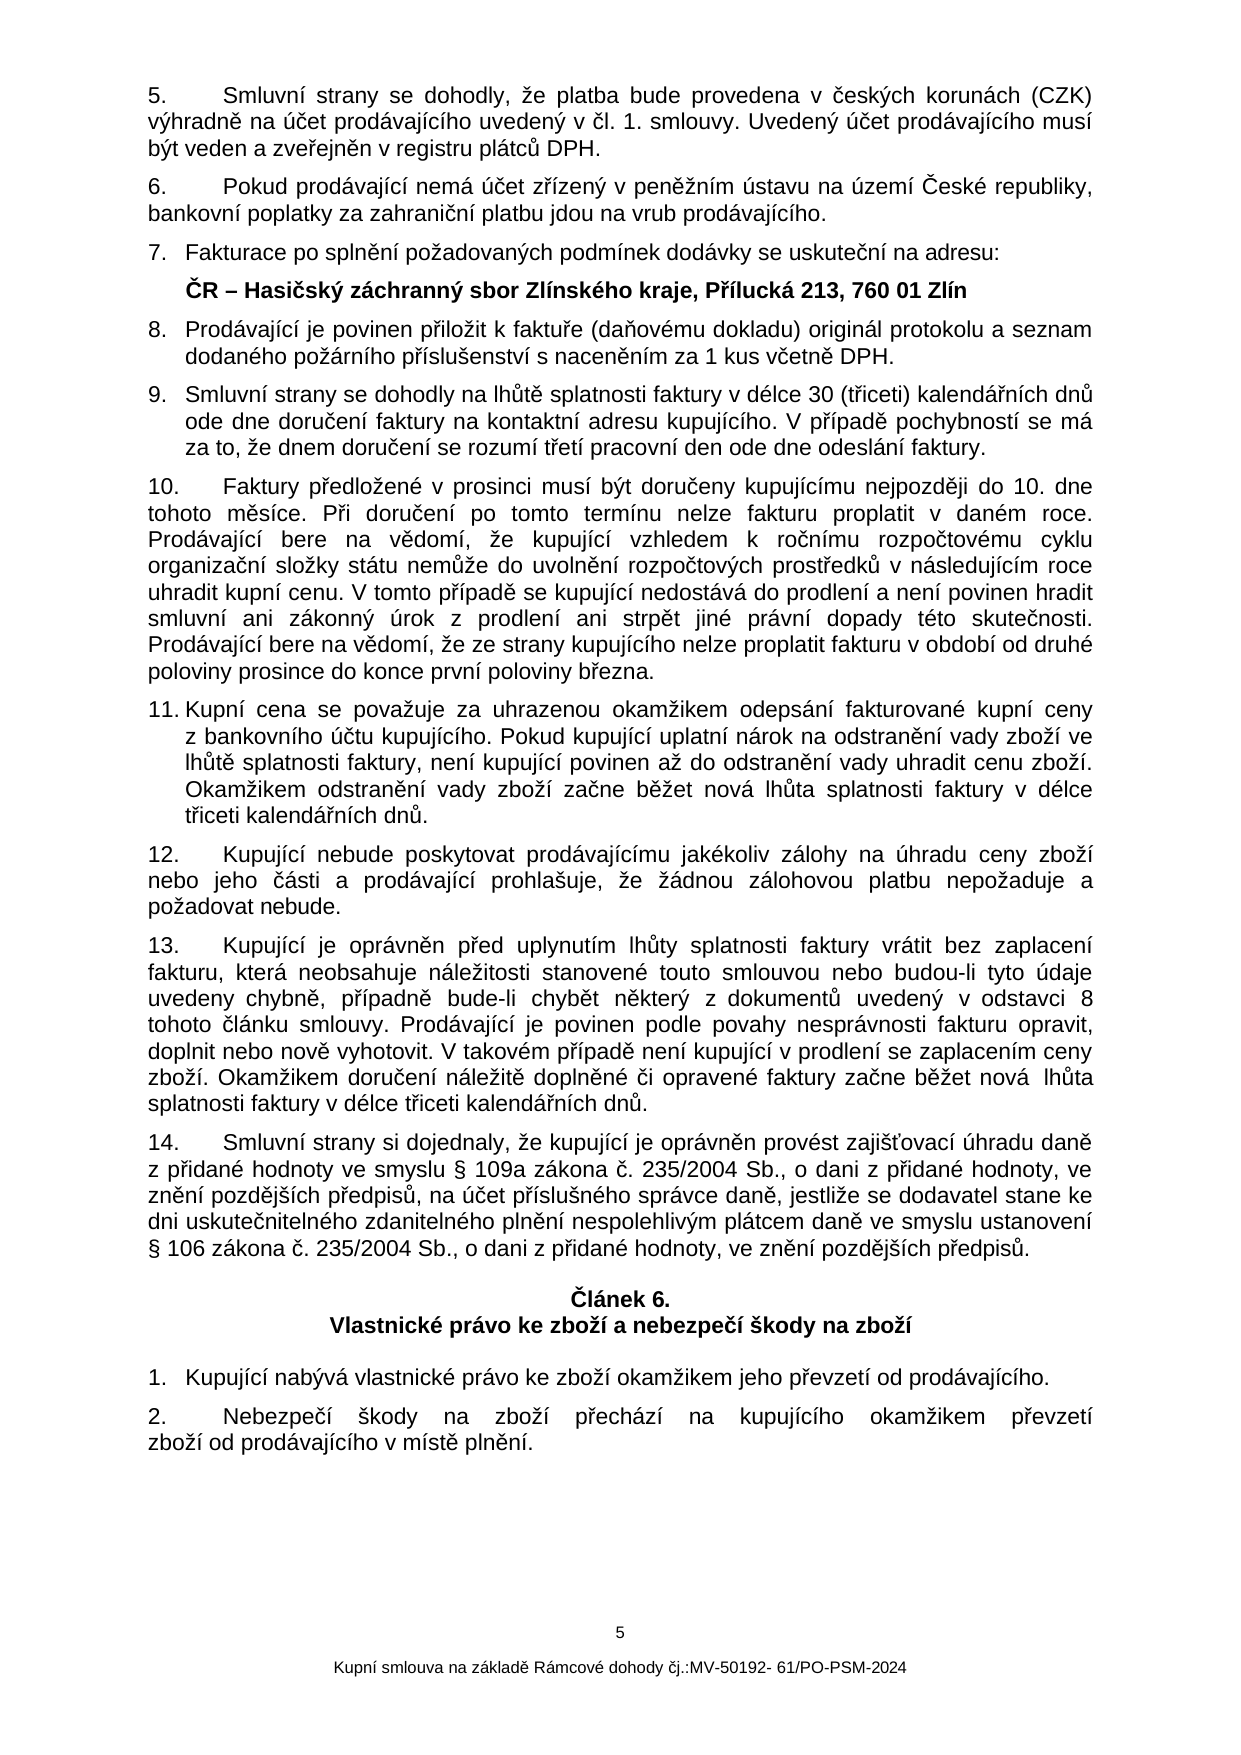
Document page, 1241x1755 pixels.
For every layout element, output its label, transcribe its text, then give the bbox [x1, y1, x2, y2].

text Článek 6. [148, 1286, 1093, 1312]
list Prodávající je povinen přiložit k faktuře (daňovému dokladu) originál protokolu a seznam dodaného požárního příslušenství s naceněním za 1 kus včetně DPH. [148, 316, 1093, 369]
list Pokud prodávající nemá účet zřízený v peněžním ústavu na území České republiky, bankovní poplatky za zahraniční platbu jdou na vrub prodávajícího. [148, 173, 1093, 226]
list Faktury předložené v prosinci musí být doručeny kupujícímu nejpozději do 10. dne tohoto měsíce. Při doručení po tomto termínu nelze fakturu proplatit v daném roce. Prodávající bere na vědomí, že kupující vzhledem k ročnímu rozpočtovému cyklu organizační složky státu nemůže do uvolnění rozpočtových prostředků v následujícím roce uhradit kupní cenu. V tomto případě se kupující nedostává do prodlení a není povinen hradit smluvní ani zákonný úrok z prodlení ani strpět jiné právní dopady této skutečnosti. Prodávající bere na vědomí, že ze strany kupujícího nelze proplatit fakturu v období od druhé poloviny prosince do konce první poloviny března. [148, 473, 1093, 684]
list Fakturace po splnění požadovaných podmínek dodávky se uskuteční na adresu: [148, 238, 1137, 265]
list Smluvní strany se dohodly, že platba bude provedena v českých korunách (CZK) výhradně na účet prodávajícího uvedený v čl. 1. smlouvy. Uvedený účet prodávajícího musí být veden a zveřejněn v registru plátců DPH. [148, 82, 1093, 161]
text ČR – Hasičský záchranný sbor Zlínského kraje, Přílucká 213, 760 01 Zlín [185, 277, 1137, 304]
text Vlastnické právo ke zboží a nebezpečí škody na zboží [148, 1312, 1093, 1339]
list Kupní cena se považuje za uhrazenou okamžikem odepsání fakturované kupní ceny z bankovního účtu kupujícího. Pokud kupující uplatní nárok na odstranění vady zboží ve lhůtě splatnosti faktury, není kupující povinen až do odstranění vady uhradit cenu zboží. Okamžikem odstranění vady zboží začne běžet nová lhůta splatnosti faktury v délce třiceti kalendářních dnů. [148, 696, 1094, 828]
list Nebezpečí škody na zboží přechází na kupujícího okamžikem převzetí zboží od prodávajícího v místě plnění. [148, 1403, 1093, 1455]
list Kupující nebude poskytovat prodávajícímu jakékoliv zálohy na úhradu ceny zboží nebo jeho části a prodávající prohlašuje, že žádnou zálohovou platbu nepožaduje a požadovat nebude. [148, 841, 1094, 920]
list Kupující nabývá vlastnické právo ke zboží okamžikem jeho převzetí od prodávajícího. [148, 1364, 1137, 1390]
list Kupující je oprávněn před uplynutím lhůty splatnosti faktury vrátit bez zaplacení fakturu, která neobsahuje náležitosti stanovené touto smlouvou nebo budou-li tyto údaje uvedeny chybně, případně bude-li chybět některý z dokumentů uvedený v odstavci 8 tohoto článku smlouvy. Prodávající je povinen podle povahy nesprávnosti fakturu opravit, doplnit nebo nově vyhotovit. V takovém případě není kupující v prodlení se zaplacením ceny zboží. Okamžikem doručení náležitě doplněné či opravené faktury začne běžet nová lhůta splatnosti faktury v délce třiceti kalendářních dnů. [148, 932, 1093, 1117]
list Smluvní strany se dohodly na lhůtě splatnosti faktury v délce 30 (třiceti) kalendářních dnů ode dne doručení faktury na kontaktní adresu kupujícího. V případě pochybností se má za to, že dnem doručení se rozumí třetí pracovní den ode dne odeslání faktury. [148, 381, 1093, 461]
list Smluvní strany si dojednaly, že kupující je oprávněn provést zajišťovací úhradu daně z přidané hodnoty ve smyslu § 109a zákona č. 235/2004 Sb., o dani z přidané hodnoty, ve znění pozdějších předpisů, na účet příslušného správce daně, jestliže se dodavatel stane ke dni uskutečnitelného zdanitelného plnění nespolehlivým plátcem daně ve smyslu ustanovení § 106 zákona č. 235/2004 Sb., o dani z přidané hodnoty, ve znění pozdějších předpisů. [148, 1129, 1093, 1261]
